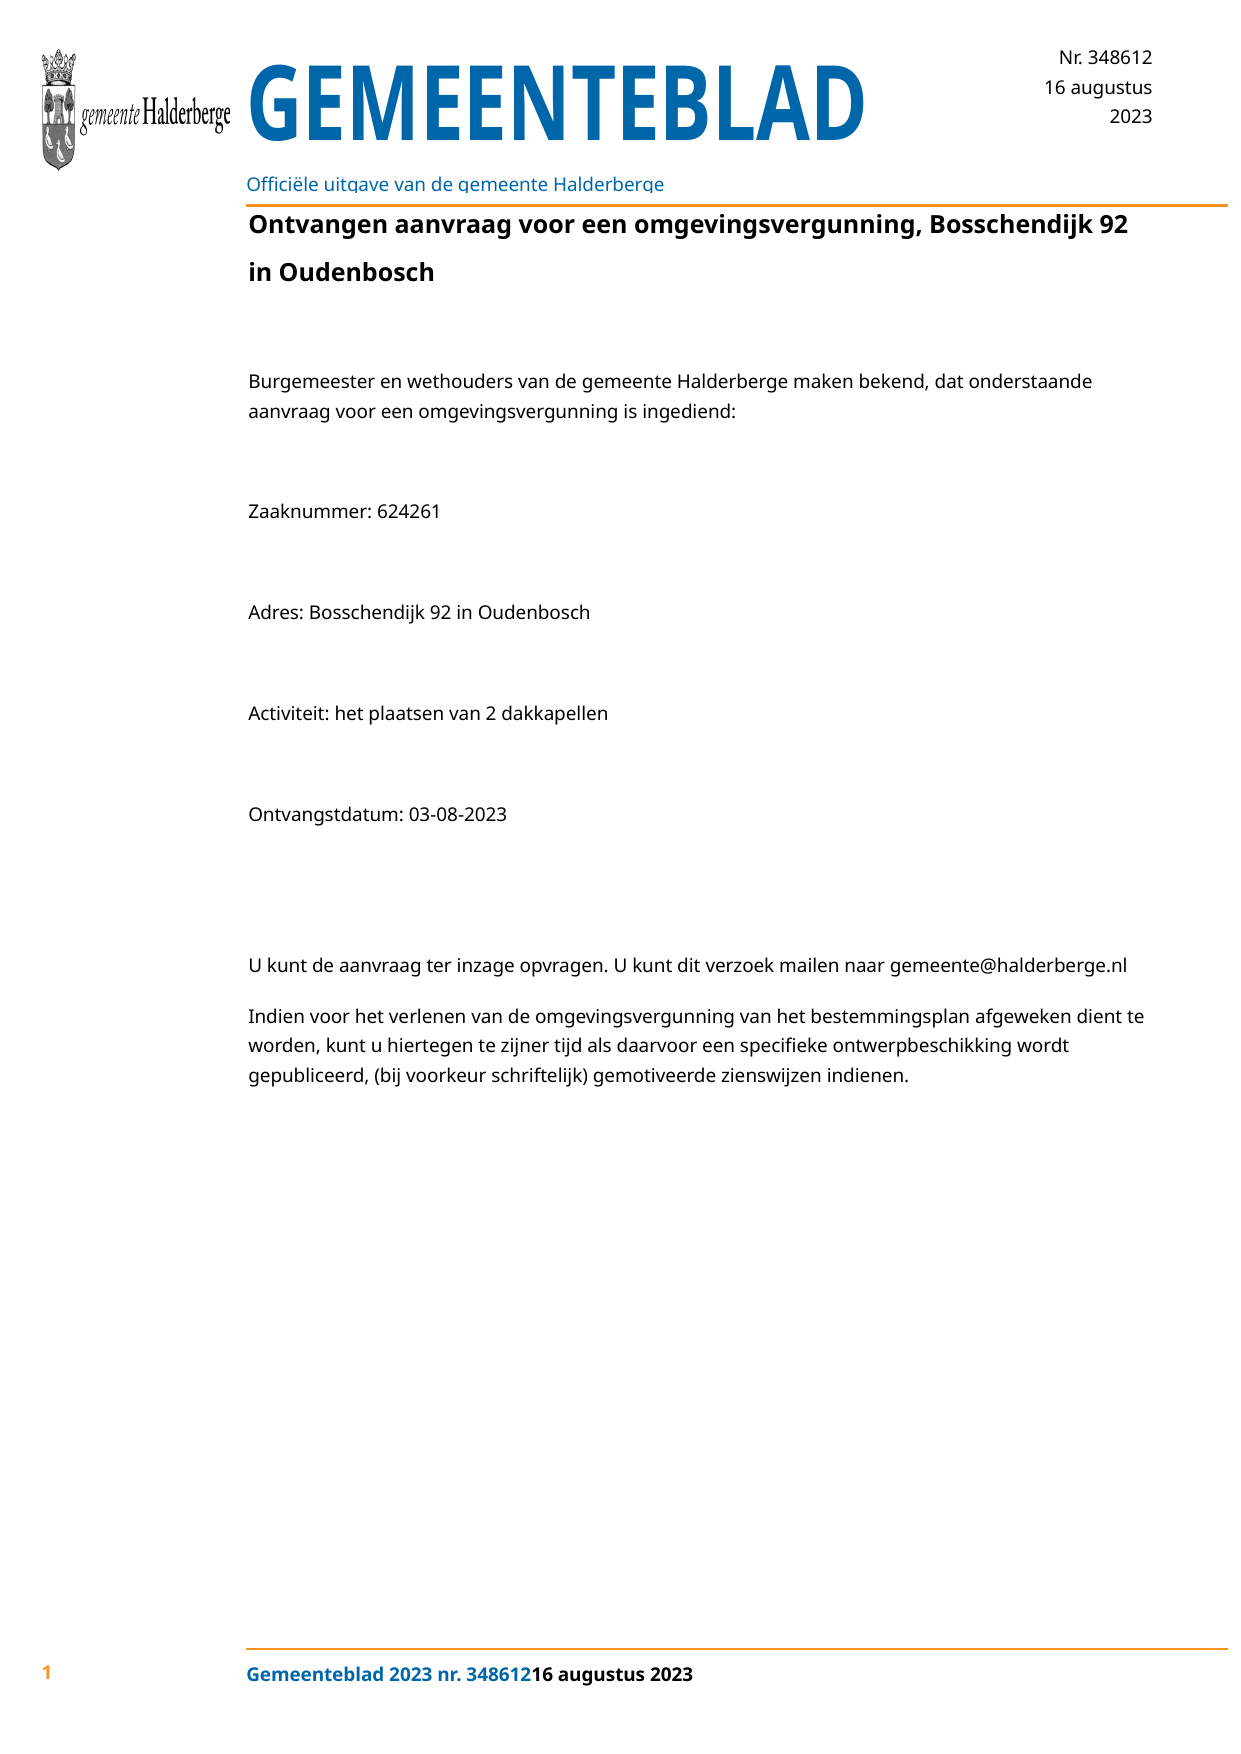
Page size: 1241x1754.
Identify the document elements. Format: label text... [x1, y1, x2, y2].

text U kunt de aanvraag ter inzage opvragen. U kunt dit verzoek mailen naar gemeente@halderberge.nl [248, 952, 1152, 978]
text Ontvangen aanvraag voor een omgevingsvergunning, Bosschendijk 92 in Oudenbosch [248, 207, 1152, 288]
text Zaaknummer: 624261 [248, 499, 1152, 524]
text Burgemeester en wethouders van de gemeente Halderberge maken bekend, dat onderstaande aanvraag voor een omgevingsvergunning is ingediend: [248, 368, 1152, 424]
picture [41, 47, 231, 172]
text Adres: Bosschendijk 92 in Oudenbosch [248, 599, 1152, 625]
text Ontvangstdatum: 03-08-2023 [248, 801, 1152, 827]
text Indien voor het verlenen van de omgevingsvergunning van het bestemmingsplan afgeweken dient te worden, kunt u hiertegen te zijner tijd als daarvoor een specifieke ontwerpbeschikking wordt gepubliceerd, (bij voorkeur schriftelijk) gemotiveerde zienswijzen indienen. [248, 1003, 1152, 1088]
text Activiteit: het plaatsen van 2 dakkapellen [248, 700, 1152, 726]
